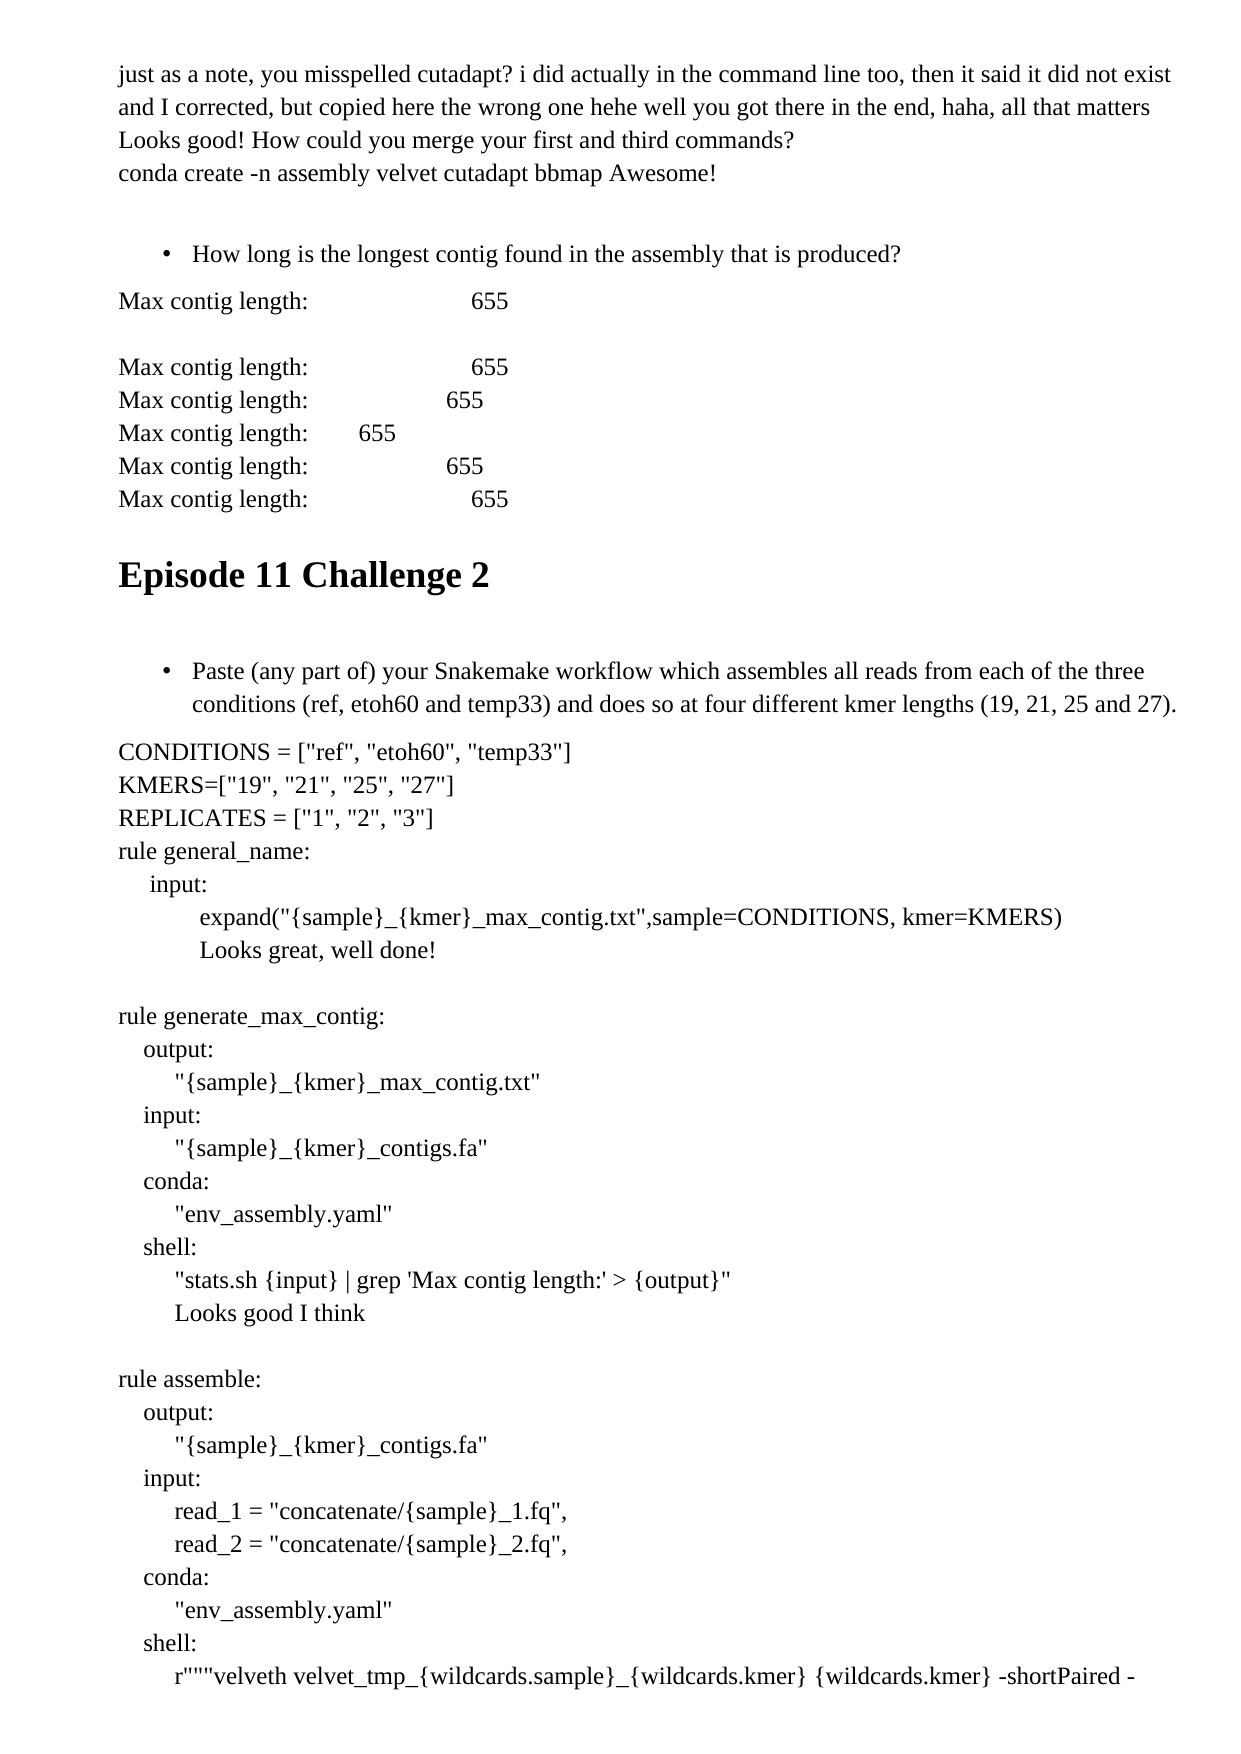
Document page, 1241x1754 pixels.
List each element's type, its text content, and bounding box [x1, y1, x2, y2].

text CONDITIONS = ["ref", "etoh60", "temp33"] KMERS=["19", "21", "25", "27"] REPLICATES = ["1", "2", "3"] rule general_name: input: expand("{sample}_{kmer}_max_contig.txt",sample=CONDITIONS, kmer=KMERS) Looks great, well done! rule generate_max_contig: output: "{sample}_{kmer}_max_contig.txt" input: "{sample}_{kmer}_contigs.fa" conda: "env_assembly.yaml" shell: "stats.sh {input} | grep 'Max contig length:' > {output}" Looks good I think rule assemble: output: "{sample}_{kmer}_contigs.fa" input: read_1 = "concatenate/{sample}_1.fq", read_2 = "concatenate/{sample}_2.fq", conda: "env_assembly.yaml" shell: r"""velveth velvet_tmp_{wildcards.sample}_{wildcards.kmer} {wildcards.kmer} -shortPaired [118, 737, 1181, 1690]
text just as a note, you misspelled cutadapt? i did actually in the command line too, then it said it did not exist and I corrected, but copied here the wrong one hehe well you got there in the end, haha, all that matters Looks good! How could you merge your first and third commands? conda create -n assembly velvet cutadapt bbmap Awesome! [118, 59, 1181, 220]
subtitle Episode 11 Challenge 2 [118, 553, 1181, 596]
list Paste (any part of) your Snakemake workflow which assembles all reads from each of the three conditions (ref, etoh60 and temp33) and does so at four different kmer lengths (19, 21, 25 and 27). [162, 656, 1181, 718]
text Max contig length: 655 Max contig length: 655 Max contig length: 655 Max contig length: 655 Max contig length: 655 Max contig length: 655 [118, 286, 1181, 513]
list How long is the longest contig found in the assembly that is produced? [162, 239, 1181, 267]
